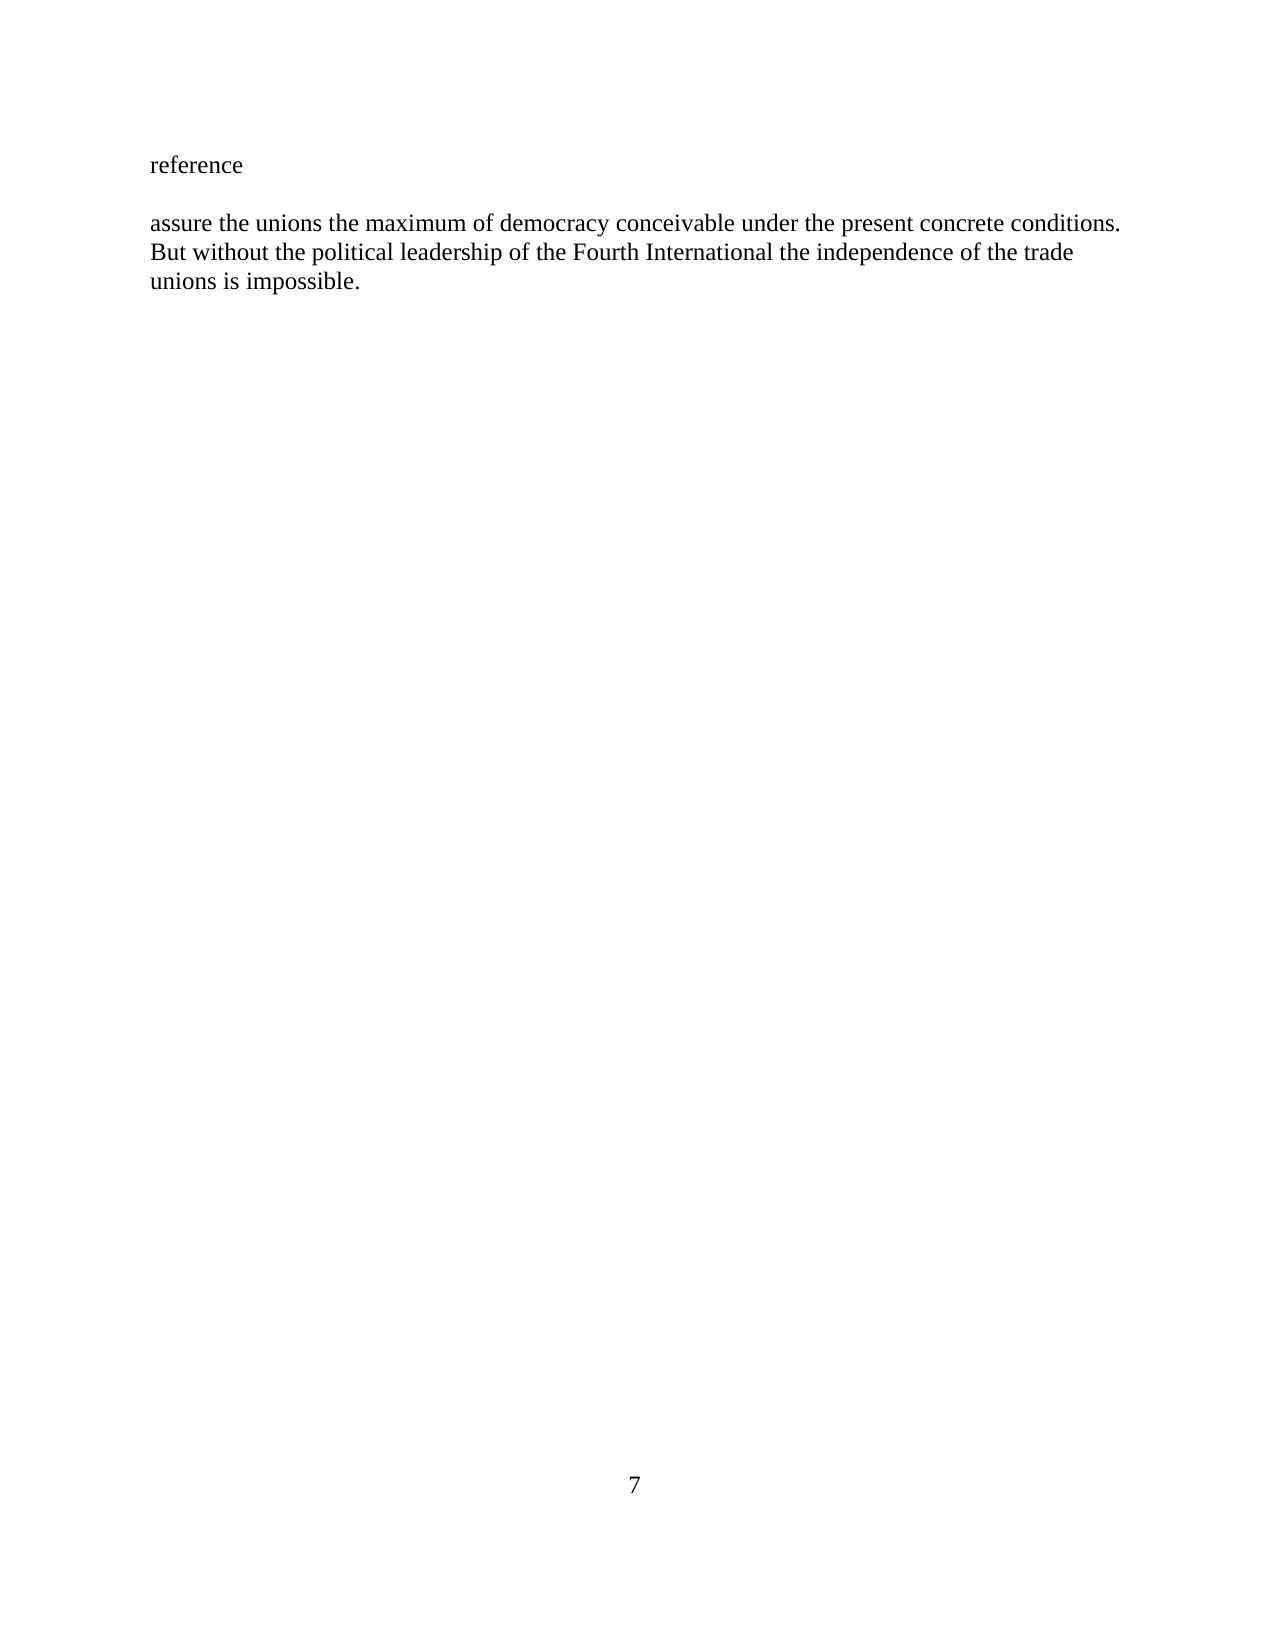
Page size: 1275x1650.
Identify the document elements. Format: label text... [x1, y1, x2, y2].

text assure the unions the maximum of democracy conceivable under the present concrete conditions. But without the political leadership of the Fourth International the independence of the trade unions is impossible. [150, 208, 1125, 294]
